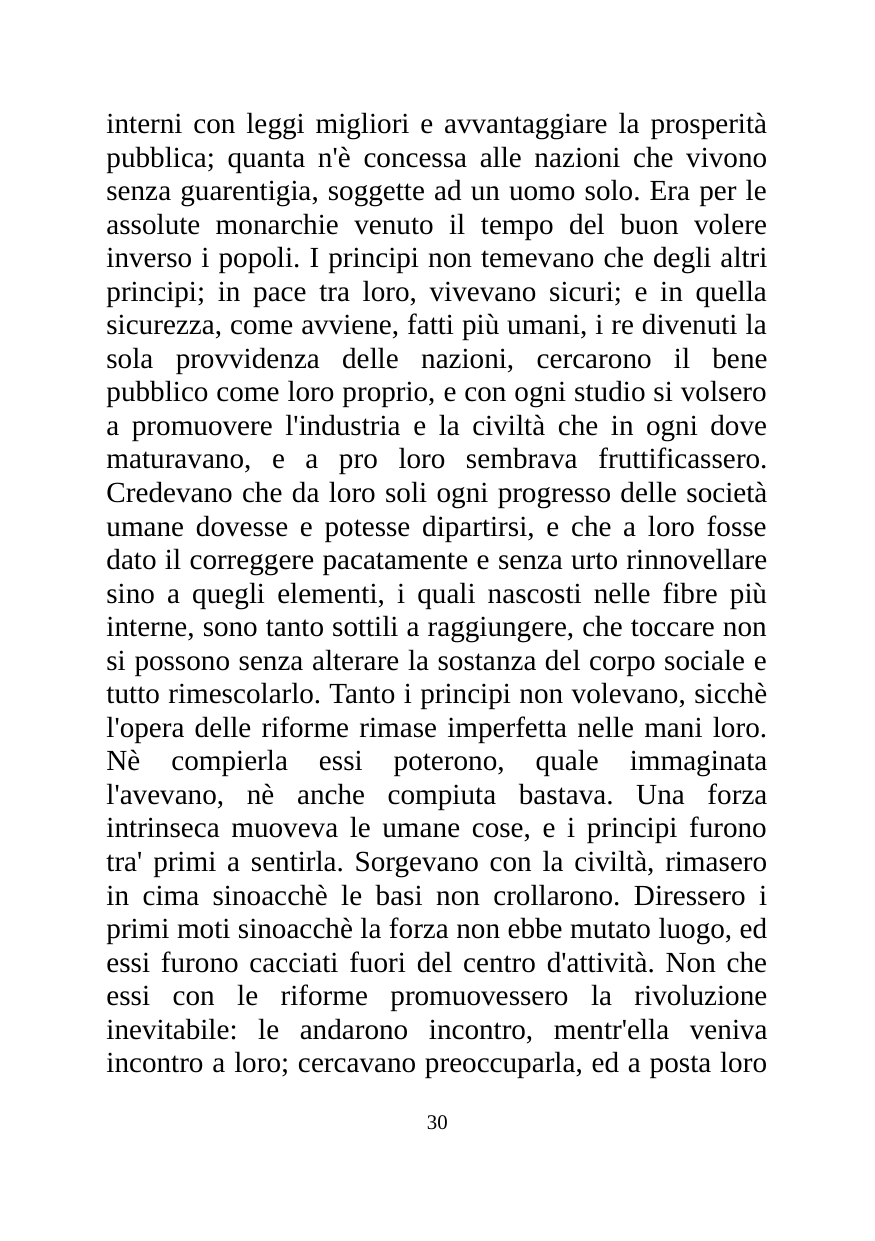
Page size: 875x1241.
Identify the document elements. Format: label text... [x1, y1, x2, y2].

text interni con leggi migliori e avvantaggiare la prosperità pubblica; quanta n'è concessa alle nazioni che vivono senza guarentigia, soggette ad un uomo solo. Era per le assolute monarchie venuto il tempo del buon volere inverso i popoli. I principi non temevano che degli altri principi; in pace tra loro, vivevano sicuri; e in quella sicurezza, come avviene, fatti più umani, i re divenuti la sola provvidenza delle nazioni, cercarono il bene pubblico come loro proprio, e con ogni studio si volsero a promuovere l'industria e la civiltà che in ogni dove maturavano, e a pro loro sembrava fruttificassero. Credevano che da loro soli ogni progresso delle società umane dovesse e potesse dipartirsi, e che a loro fosse dato il correggere pacatamente e senza urto rinnovellare sino a quegli elementi, i quali nascosti nelle fibre più interne, sono tanto sottili a raggiungere, che toccare non si possono senza alterare la sostanza del corpo sociale e tutto rimescolarlo. Tanto i principi non volevano, sicchè l'opera delle riforme rimase imperfetta nelle mani loro. Nè compierla essi poterono, quale immaginata l'avevano, nè anche compiuta bastava. Una forza intrinseca muoveva le umane cose, e i principi furono tra' primi a sentirla. Sorgevano con la civiltà, rimasero in cima sinoacchè le basi non crollarono. Diressero i primi moti sinoacchè la forza non ebbe mutato luogo, ed essi furono cacciati fuori del centro d'attività. Non che essi con le riforme promuovessero la rivoluzione inevitabile: le andarono incontro, mentr'ella veniva incontro a loro; cercavano preoccuparla, ed a posta loro [106, 106, 768, 1079]
